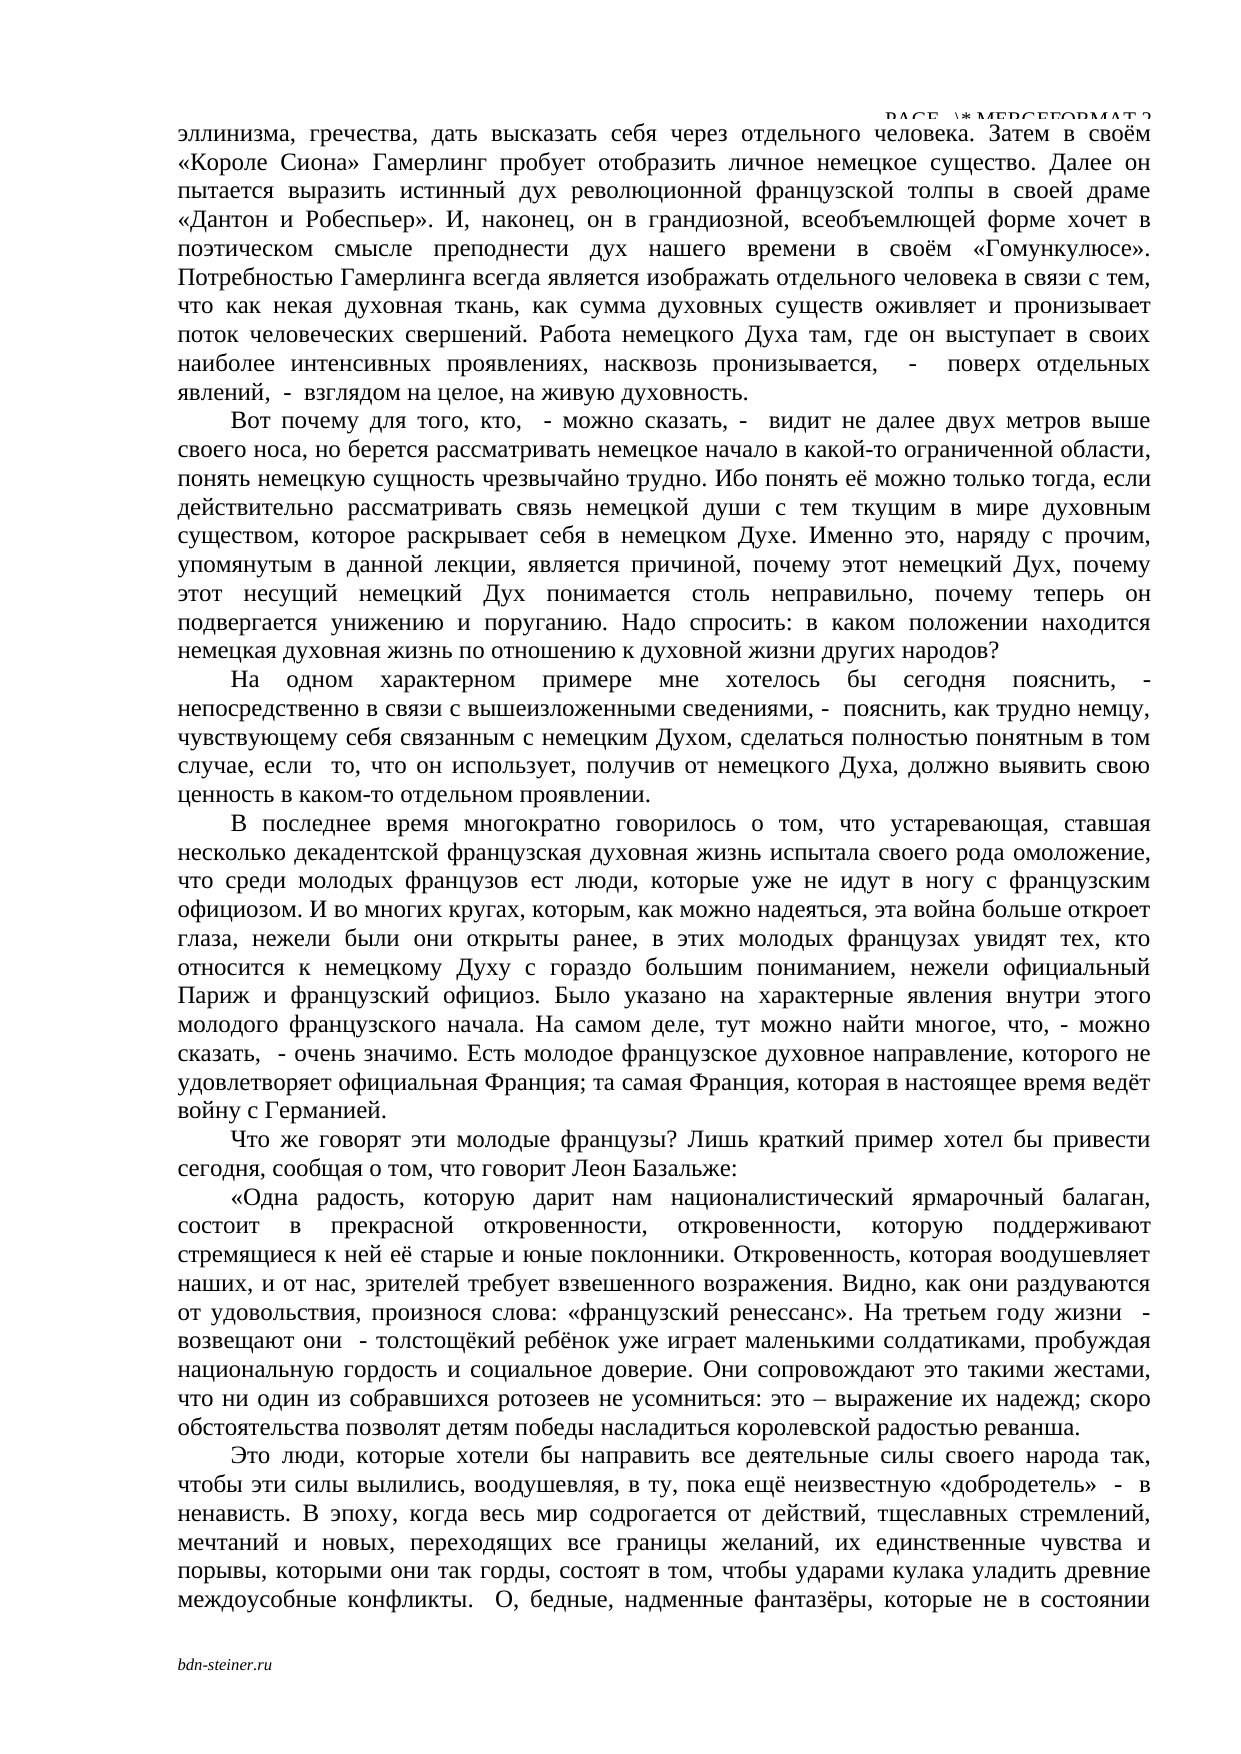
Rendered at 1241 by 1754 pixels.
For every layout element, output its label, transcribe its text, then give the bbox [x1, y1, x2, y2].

text «Одна радость, которую дарит нам националистический ярмарочный балаган, состоит в прекрасной откровенности, откровенности, которую поддерживают стремящиеся к ней её старые и юные поклонники. Откровенность, которая воодушевляет наших, и от нас, зрителей требует взвешенного возражения. Видно, как они раздуваются от удовольствия, произнося слова: «французский ренессанс». На третьем году жизни - возвещают они - толстощёкий ребёнок уже играет маленькими солдатиками, пробуждая национальную гордость и социальное доверие. Они сопровождают это такими жестами, что ни один из собравшихся ротозеев не усомниться: это – выражение их надежд; скоро обстоятельства позволят детям победы насладиться королевской радостью реванша. [177, 1182, 1152, 1441]
text Вот почему для того, кто, - можно сказать, - видит не далее двух метров выше своего носа, но берется рассматривать немецкое начало в какой-то ограниченной области, понять немецкую сущность чрезвычайно трудно. Ибо понять её можно только тогда, если действительно рассматривать связь немецкой души с тем ткущим в мире духовным существом, которое раскрывает себя в немецком Духе. Именно это, наряду с прочим, упомянутым в данной лекции, является причиной, почему этот немецкий Дух, почему этот несущий немецкий Дух понимается столь неправильно, почему теперь он подвергается унижению и поруганию. Надо спросить: в каком положении находится немецкая духовная жизнь по отношению к духовной жизни других народов? [177, 406, 1152, 664]
text На одном характерном примере мне хотелось бы сегодня пояснить, - непосредственно в связи с вышеизложенными сведениями, - пояснить, как трудно немцу, чувствующему себя связанным с немецким Духом, сделаться полностью понятным в том случае, если то, что он использует, получив от немецкого Духа, должно выявить свою ценность в каком-то отдельном проявлении. [177, 664, 1152, 808]
text Это люди, которые хотели бы направить все деятельные силы своего народа так, чтобы эти силы вылились, воодушевляя, в ту, пока ещё неизвестную «добродетель» - в ненависть. В эпоху, когда весь мир содрогается от действий, тщеславных стремлений, мечтаний и новых, переходящих все границы желаний, их единственные чувства и порывы, которыми они так горды, состоят в том, чтобы ударами кулака уладить древние междоусобные конфликты. О, бедные, надменные фантазёры, которые не в состоянии вызвать своими заклинаниями иные формы героизма, нежели реванш. Бедные, маленькие, пристрастные глупцы, кому не доставало подобающих желаний, чтобы утолить свою горячую жажду деятельности… [177, 1441, 1152, 1613]
text Что же говорят эти молодые французы? Лишь краткий пример хотел бы привести сегодня, сообщая о том, что говорит Леон Базальже: [177, 1124, 1152, 1182]
text В последнее время многократно говорилось о том, что устаревающая, ставшая несколько декадентской французская духовная жизнь испытала своего рода омоложение, что среди молодых французов ест люди, которые уже не идут в ногу с французским официозом. И во многих кругах, которым, как можно надеяться, эта война больше откроет глаза, нежели были они открыты ранее, в этих молодых французах увидят тех, кто относится к немецкому Духу с гораздо большим пониманием, нежели официальный Париж и французский официоз. Было указано на характерные явления внутри этого молодого французского начала. На самом деле, тут можно найти многое, что, - можно сказать, - очень значимо. Есть молодое французское духовное направление, которого не удовлетворяет официальная Франция; та самая Франция, которая в настоящее время ведёт войну с Германией. [177, 808, 1152, 1124]
text Тем самым высказано наиболее значительное. Можно сказать: немецкой Сущности, существу немецкого начала, - используя выражение Фихте, - свойственно ощущать немецкий Дух как нечто поистине живое, переживать общность немецкой Сущности, единство немецкого Духа как нечто особенное, наряду с тем, что проявляется внешним образом как немецкая жизнь. Общность немецкой Сущности не становится от этого менее реальной, она, по крайней мере, может существовать для каждого в отдельности. Отсюда стремление немца - рассматривать отдельные явления мира в связи со всем мировым развитием и эволюцией человечества. Во второй половине девятнадцатого века мы находим одного поэта, живущего в немецкой области Австрии, поэта, который, можно сказать, обошёл весь свет для того, чтобы на основе различных культурных проявлений, культурных духов, понять отдельного человека из духа общности (Gesamtgeist). Я имею в виду Роберта Гамерлинга, который в своей поэме «Аспазия» пытается общему Духу эллинизма, гречества, дать высказать себя через отдельного человека. Затем в своём «Короле Сиона» Гамерлинг пробует отобразить личное немецкое существо. Далее он пытается выразить истинный дух революционной французской толпы в своей драме «Дантон и Робеспьер». И, наконец, он в грандиозной, всеобъемлющей форме хочет в поэтическом смысле преподнести дух нашего времени в своём «Гомункулюсе». Потребностью Гамерлинга всегда является изображать отдельного человека в связи с тем, что как некая духовная ткань, как сумма духовных существ оживляет и пронизывает поток человеческих свершений. Работа немецкого Духа там, где он выступает в своих наиболее интенсивных проявлениях, насквозь пронизывается, - поверх отдельных явлений, - взглядом на целое, на живую духовность. [177, 118, 1152, 406]
